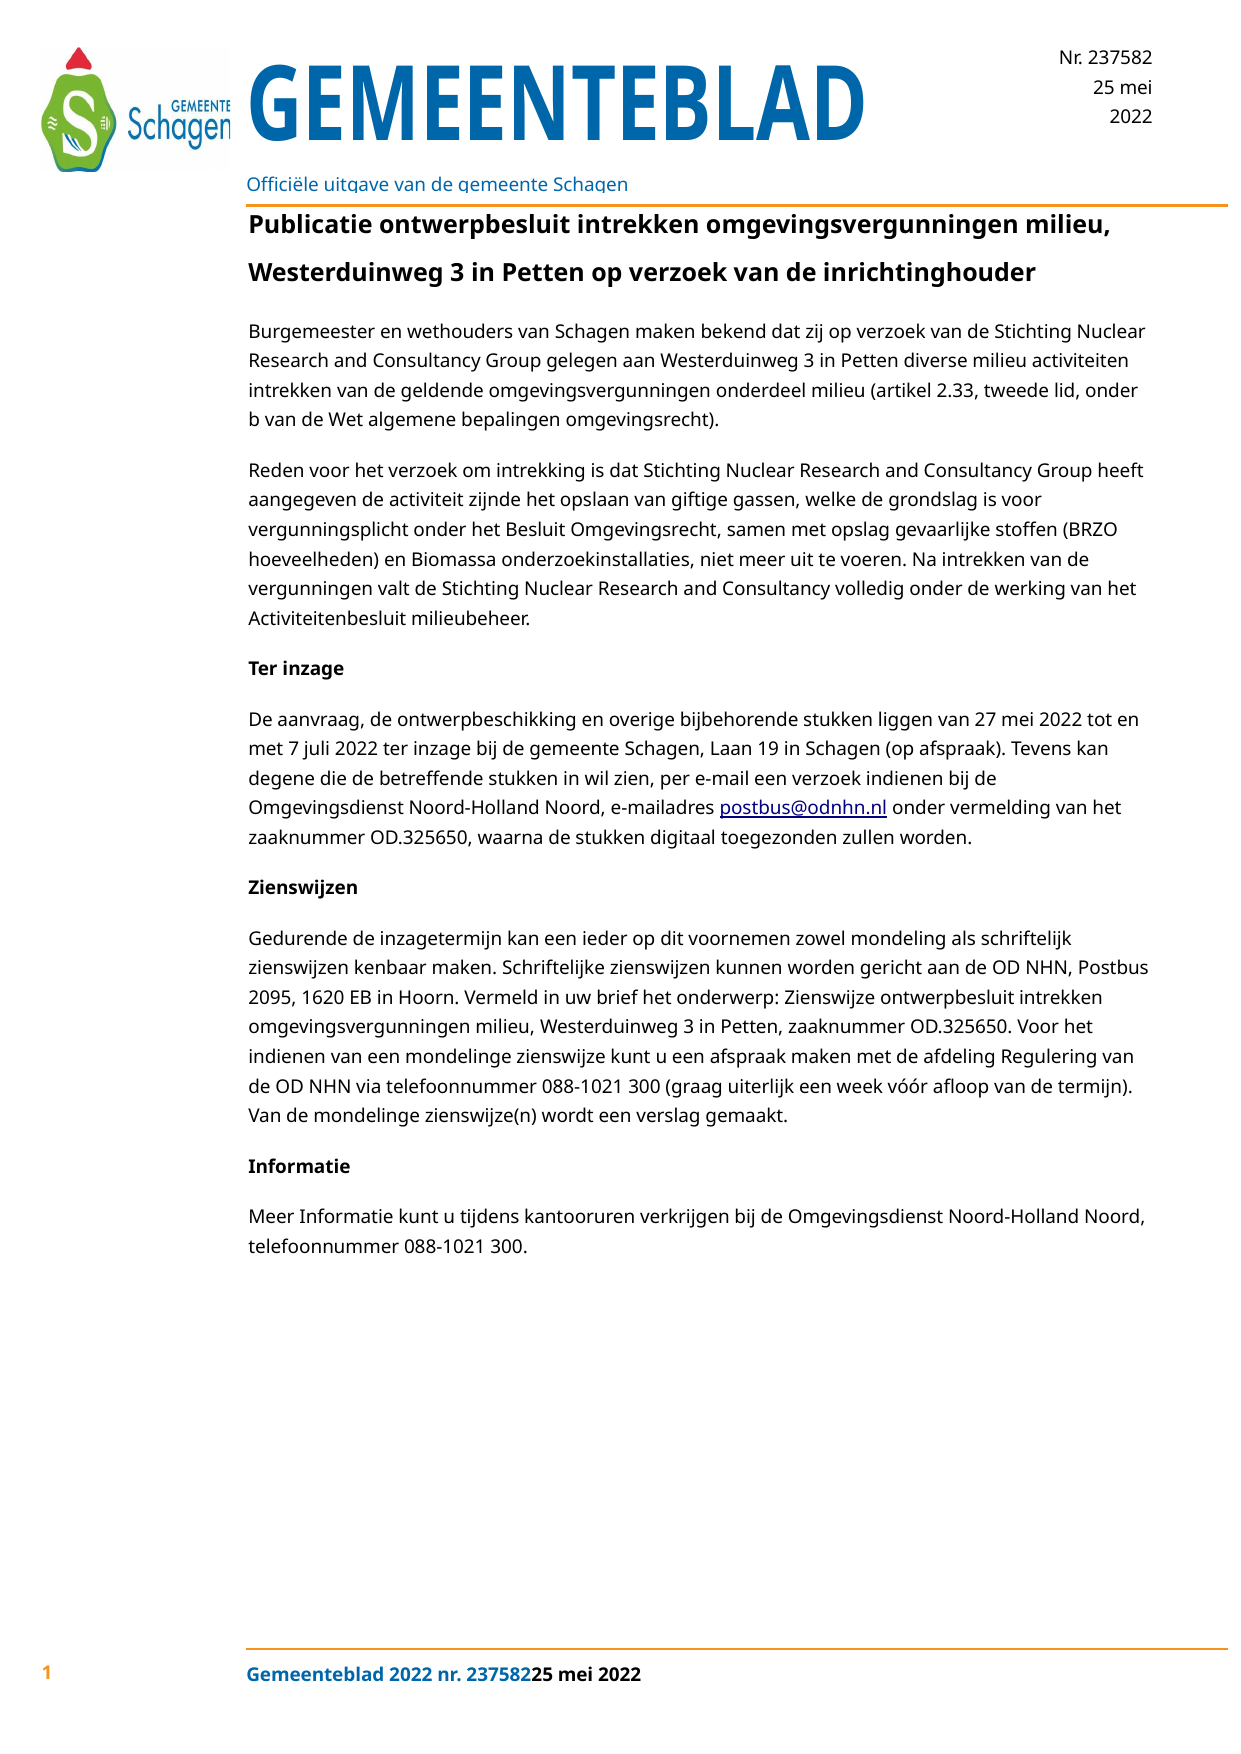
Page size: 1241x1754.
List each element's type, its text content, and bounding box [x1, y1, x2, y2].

text Publicatie ontwerpbesluit intrekken omgevingsvergunningen milieu, Westerduinweg 3 in Petten op verzoek van de inrichtinghouder [248, 207, 1152, 288]
text Burgemeester en wethouders van Schagen maken bekend dat zij op verzoek van de Stichting Nuclear Research and Consultancy Group gelegen aan Westerduinweg 3 in Petten diverse milieu activiteiten intrekken van de geldende omgevingsvergunningen onderdeel milieu (artikel 2.33, tweede lid, onder b van de Wet algemene bepalingen omgevingsrecht). [248, 318, 1152, 432]
picture [41, 47, 231, 172]
text Gedurende de inzagetermijn kan een ieder op dit voornemen zowel mondeling als schriftelijk zienswijzen kenbaar maken. Schriftelijke zienswijzen kunnen worden gericht aan de OD NHN, Postbus 2095, 1620 EB in Hoorn. Vermeld in uw brief het onderwerp: Zienswijze ontwerpbesluit intrekken omgevingsvergunningen milieu, Westerduinweg 3 in Petten, zaaknummer OD.325650. Voor het indienen van een mondelinge zienswijze kunt u een afspraak maken met de afdeling Regulering van de OD NHN via telefoonnummer 088-1021 300 (graag uiterlijk een week vóór afloop van de termijn). Van de mondelinge zienswijze(n) wordt een verslag gemaakt. [248, 925, 1152, 1128]
text Informatie [248, 1153, 1152, 1179]
text Reden voor het verzoek om intrekking is dat Stichting Nuclear Research and Consultancy Group heeft aangegeven de activiteit zijnde het opslaan van giftige gassen, welke de grondslag is voor vergunningsplicht onder het Besluit Omgevingsrecht, samen met opslag gevaarlijke stoffen (BRZO hoeveelheden) en Biomassa onderzoekinstallaties, niet meer uit te voeren. Na intrekken van de vergunningen valt de Stichting Nuclear Research and Consultancy volledig onder de werking van het Activiteitenbesluit milieubeheer. [248, 457, 1152, 631]
text Zienswijzen [248, 874, 1152, 900]
text Meer Informatie kunt u tijdens kantooruren verkrijgen bij de Omgevingsdienst Noord-Holland Noord, telefoonnummer 088-1021 300. [248, 1203, 1152, 1259]
text Ter inzage [248, 655, 1152, 681]
text De aanvraag, de ontwerpbeschikking en overige bijbehorende stukken liggen van 27 mei 2022 tot en met 7 juli 2022 ter inzage bij de gemeente Schagen, Laan 19 in Schagen (op afspraak). Tevens kan degene die de betreffende stukken in wil zien, per e-mail een verzoek indienen bij de Omgevingsdienst Noord-Holland Noord, e-mailadres postbus@odnhn.nl onder vermelding van het zaaknummer OD.325650, waarna de stukken digitaal toegezonden zullen worden. [248, 706, 1152, 850]
